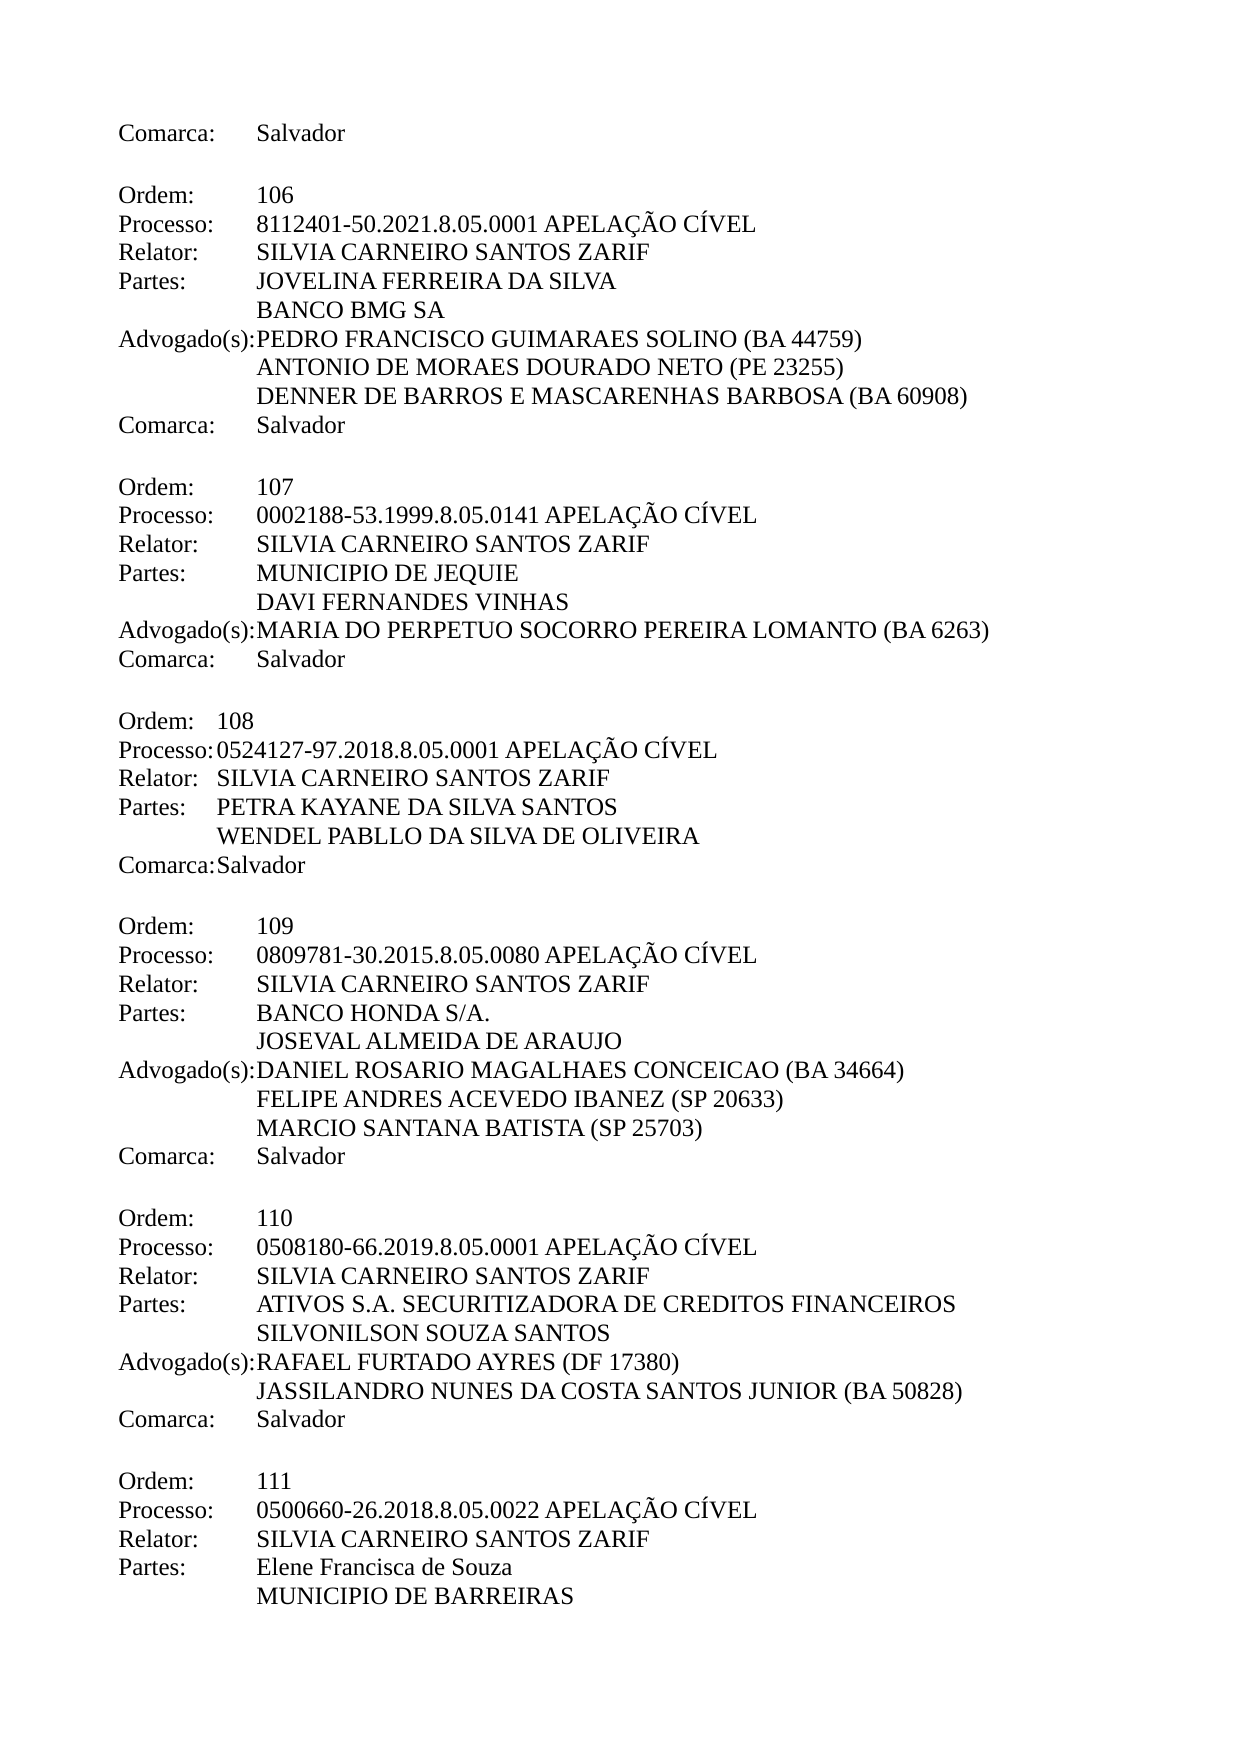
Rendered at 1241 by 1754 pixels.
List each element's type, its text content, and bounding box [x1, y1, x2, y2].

table_cell [118, 821, 216, 850]
table_header Ordem: [118, 911, 256, 940]
table_cell DENNER DE BARROS E MASCARENHAS BARBOSA (BA 60908) [256, 381, 975, 410]
table_cell BANCO BMG SA [256, 295, 975, 324]
table_cell 0809781-30.2015.8.05.0080 APELAÇÃO CÍVEL [256, 940, 910, 969]
table_cell Advogado(s): [118, 1055, 256, 1084]
table_cell Partes: [118, 558, 256, 587]
table_header 110 [256, 1203, 971, 1232]
table_header Ordem: [118, 1203, 256, 1232]
table_header 107 [256, 472, 998, 500]
table_cell Partes: [118, 792, 216, 821]
table_cell PEDRO FRANCISCO GUIMARAES SOLINO (BA 44759) [256, 324, 975, 352]
table_header Ordem: [118, 1466, 256, 1495]
table_cell RAFAEL FURTADO AYRES (DF 17380) [256, 1347, 971, 1376]
table_cell [118, 1026, 256, 1055]
table_cell ANTONIO DE MORAES DOURADO NETO (PE 23255) [256, 353, 975, 381]
table_cell Relator: [118, 764, 216, 792]
table_cell Relator: [118, 1524, 256, 1552]
table_cell Salvador [256, 1141, 910, 1170]
table_cell Advogado(s): [118, 1347, 256, 1376]
table_cell Relator: [118, 1261, 256, 1289]
table_cell Advogado(s): [118, 324, 256, 352]
table_cell [118, 295, 256, 324]
table_cell [118, 381, 256, 410]
table_header Ordem: [118, 706, 216, 735]
table_cell SILVIA CARNEIRO SANTOS ZARIF [216, 764, 722, 792]
table_cell Partes: [118, 1553, 256, 1581]
table_cell Salvador [256, 410, 975, 439]
table_cell MARIA DO PERPETUO SOCORRO PEREIRA LOMANTO (BA 6263) [256, 615, 998, 644]
table_cell Comarca: [118, 410, 256, 439]
table_header Ordem: [118, 180, 256, 209]
table_cell ATIVOS S.A. SECURITIZADORA DE CREDITOS FINANCEIROS [256, 1290, 971, 1318]
table_cell Salvador [256, 118, 774, 147]
table_cell MUNICIPIO DE BARREIRAS [256, 1581, 873, 1610]
table_cell Relator: [118, 969, 256, 998]
table_cell [118, 1084, 256, 1113]
table_cell SILVIA CARNEIRO SANTOS ZARIF [256, 1261, 971, 1289]
table_cell [118, 1376, 256, 1404]
table_cell Comarca: [118, 644, 256, 673]
table_cell FELIPE ANDRES ACEVEDO IBANEZ (SP 20633) [256, 1084, 910, 1113]
table_cell DANIEL ROSARIO MAGALHAES CONCEICAO (BA 34664) [256, 1055, 910, 1084]
table_cell Partes: [118, 1290, 256, 1318]
table_header 111 [256, 1466, 873, 1495]
table_cell Partes: [118, 266, 256, 295]
table_cell DAVI FERNANDES VINHAS [256, 587, 998, 615]
table_cell JASSILANDRO NUNES DA COSTA SANTOS JUNIOR (BA 50828) [256, 1376, 971, 1404]
table_cell WENDEL PABLLO DA SILVA DE OLIVEIRA [216, 821, 722, 850]
table_cell Comarca: [118, 850, 216, 878]
table_cell SILVONILSON SOUZA SANTOS [256, 1318, 971, 1347]
table_cell Partes: [118, 998, 256, 1026]
table_cell Advogado(s): [118, 615, 256, 644]
table_cell Salvador [256, 1405, 971, 1433]
table_cell Comarca: [118, 118, 256, 147]
table_cell Relator: [118, 238, 256, 266]
table_cell BANCO HONDA S/A. [256, 998, 910, 1026]
table_cell Processo: [118, 209, 256, 237]
table_cell MUNICIPIO DE JEQUIE [256, 558, 998, 587]
table_cell Salvador [256, 644, 998, 673]
table_cell 8112401-50.2021.8.05.0001 APELAÇÃO CÍVEL [256, 209, 975, 237]
table_cell Processo: [118, 500, 256, 529]
table_cell 0508180-66.2019.8.05.0001 APELAÇÃO CÍVEL [256, 1232, 971, 1261]
table_header 109 [256, 911, 910, 940]
table_cell Comarca: [118, 1405, 256, 1433]
table_cell Processo: [118, 735, 216, 763]
table_cell MARCIO SANTANA BATISTA (SP 25703) [256, 1113, 910, 1141]
table_cell Comarca: [118, 1141, 256, 1170]
table_cell 0002188-53.1999.8.05.0141 APELAÇÃO CÍVEL [256, 500, 998, 529]
table_cell JOVELINA FERREIRA DA SILVA [256, 266, 975, 295]
table_cell Salvador [216, 850, 722, 878]
table_cell SILVIA CARNEIRO SANTOS ZARIF [256, 529, 998, 558]
table_cell [118, 1113, 256, 1141]
table_cell 0524127-97.2018.8.05.0001 APELAÇÃO CÍVEL [216, 735, 722, 763]
table_cell [118, 587, 256, 615]
table_cell Processo: [118, 1495, 256, 1524]
table_cell JOSEVAL ALMEIDA DE ARAUJO [256, 1026, 910, 1055]
table_cell [118, 1318, 256, 1347]
table_cell [118, 1581, 256, 1610]
table_header Ordem: [118, 472, 256, 500]
table_header 108 [216, 706, 722, 735]
table_cell Processo: [118, 1232, 256, 1261]
table_header 106 [256, 180, 975, 209]
table_cell SILVIA CARNEIRO SANTOS ZARIF [256, 969, 910, 998]
table_cell [118, 353, 256, 381]
table_cell SILVIA CARNEIRO SANTOS ZARIF [256, 238, 975, 266]
table_cell Relator: [118, 529, 256, 558]
table_cell Processo: [118, 940, 256, 969]
table_cell Elene Francisca de Souza [256, 1553, 873, 1581]
table_cell PETRA KAYANE DA SILVA SANTOS [216, 792, 722, 821]
table_cell 0500660-26.2018.8.05.0022 APELAÇÃO CÍVEL [256, 1495, 873, 1524]
table_cell SILVIA CARNEIRO SANTOS ZARIF [256, 1524, 873, 1552]
